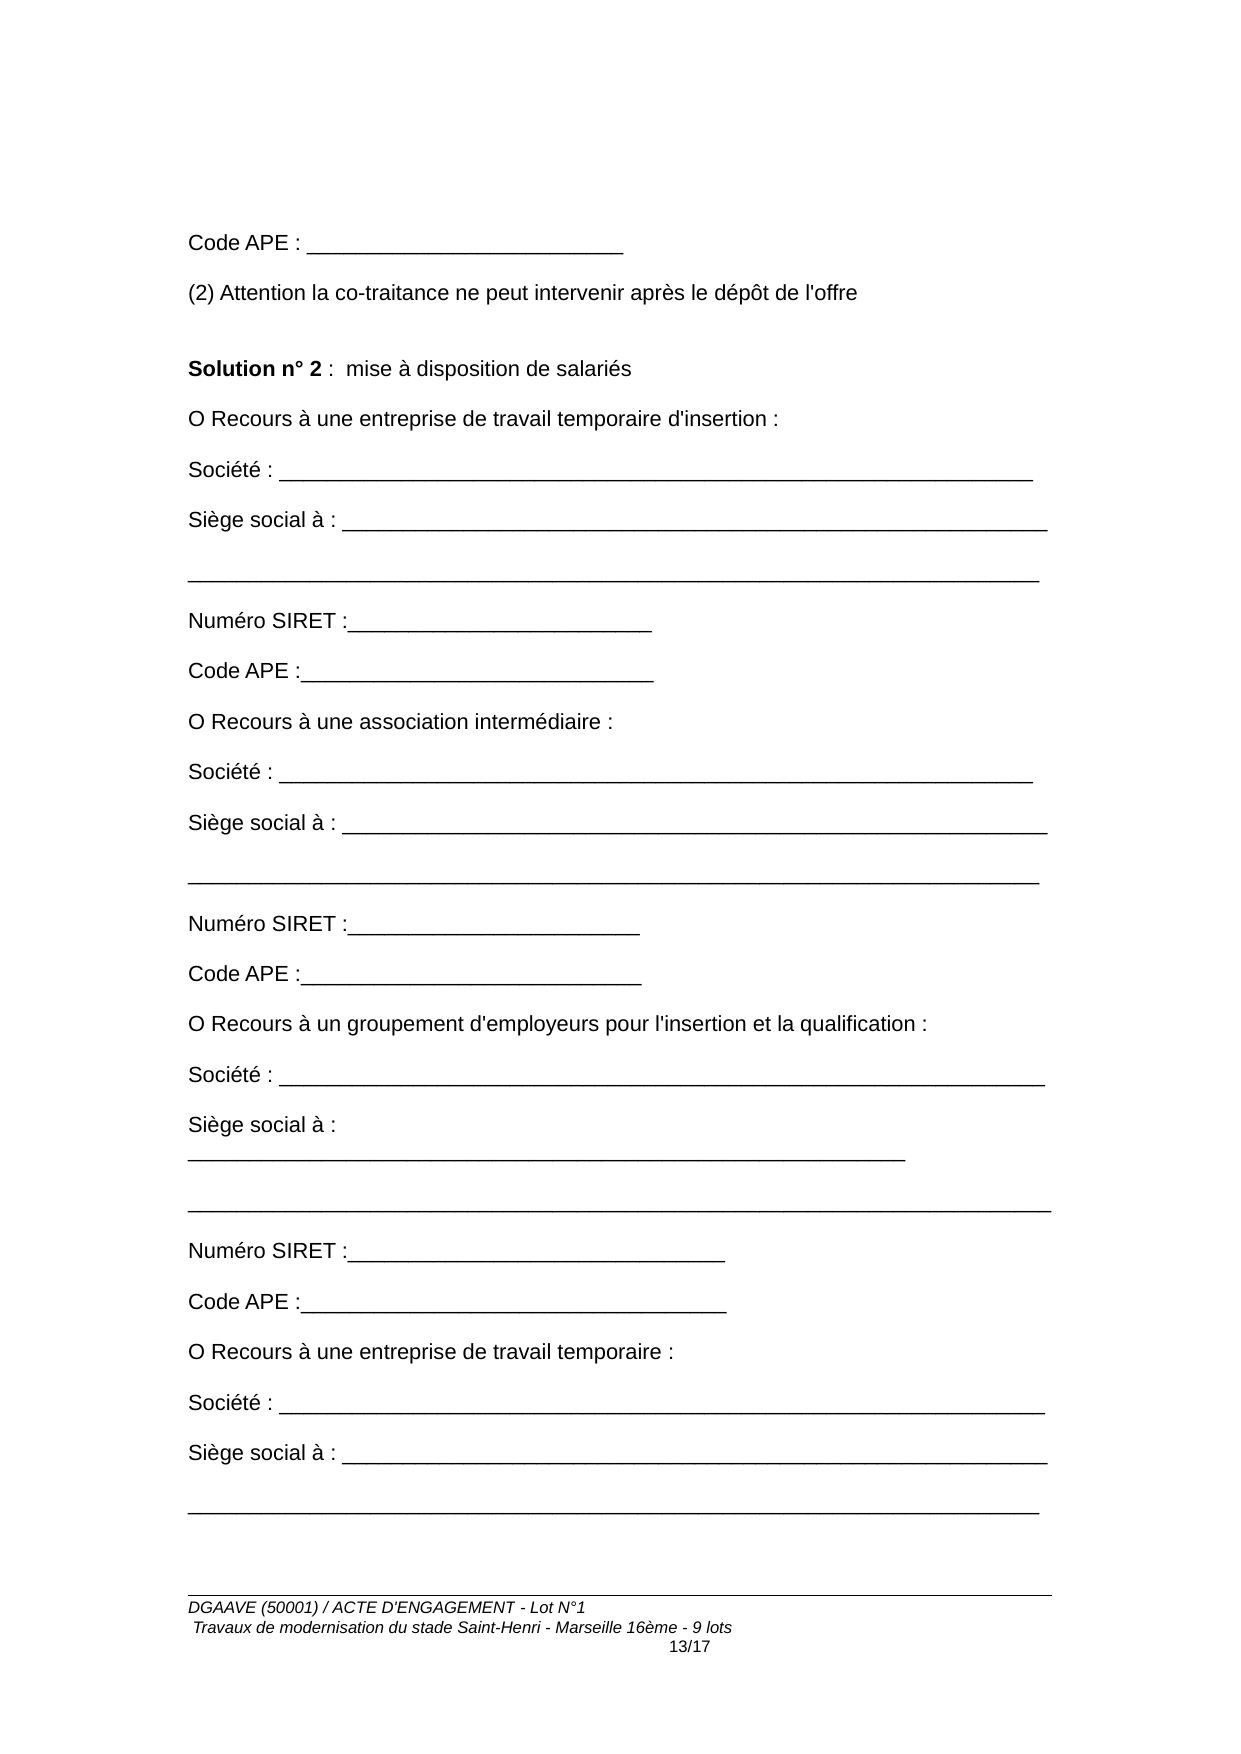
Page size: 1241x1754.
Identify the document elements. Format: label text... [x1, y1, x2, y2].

text Société : _______________________________________________________________ [188, 1389, 1052, 1414]
text Siège social à : __________________________________________________________ [188, 1440, 1052, 1465]
text O Recours à un groupement d'employeurs pour l'insertion et la qualification : [188, 1011, 1052, 1036]
text ______________________________________________________________________ [188, 557, 1052, 583]
text Siège social à : ___________________________________________________________ [188, 1112, 1052, 1162]
text ______________________________________________________________________ [188, 1490, 1052, 1515]
text Siège social à : __________________________________________________________ [188, 507, 1052, 532]
text Numéro SIRET :_________________________ [188, 608, 1052, 633]
text Société : ______________________________________________________________ [188, 457, 1052, 482]
text O Recours à une association intermédiaire : [188, 709, 1052, 734]
text Code APE :____________________________ [188, 961, 1052, 986]
text Société : _______________________________________________________________ [188, 1062, 1052, 1087]
text O Recours à une entreprise de travail temporaire d'insertion : [188, 406, 1052, 431]
text _______________________________________________________________________ [188, 1188, 1052, 1213]
text Siège social à : __________________________________________________________ [188, 809, 1052, 835]
text Numéro SIRET :_______________________________ [188, 1238, 1052, 1263]
text O Recours à une entreprise de travail temporaire : [188, 1339, 1052, 1364]
text Numéro SIRET :________________________ [188, 910, 1052, 936]
text (2) Attention la co-traitance ne peut intervenir après le dépôt de l'offre [188, 280, 1052, 305]
text Code APE :_____________________________ [188, 658, 1052, 683]
text Société : ______________________________________________________________ [188, 759, 1052, 784]
text Code APE :___________________________________ [188, 1288, 1052, 1314]
text ______________________________________________________________________ [188, 860, 1052, 885]
text Solution n° 2 : mise à disposition de salariés [188, 356, 1052, 381]
text Code APE : __________________________ [188, 230, 1052, 255]
